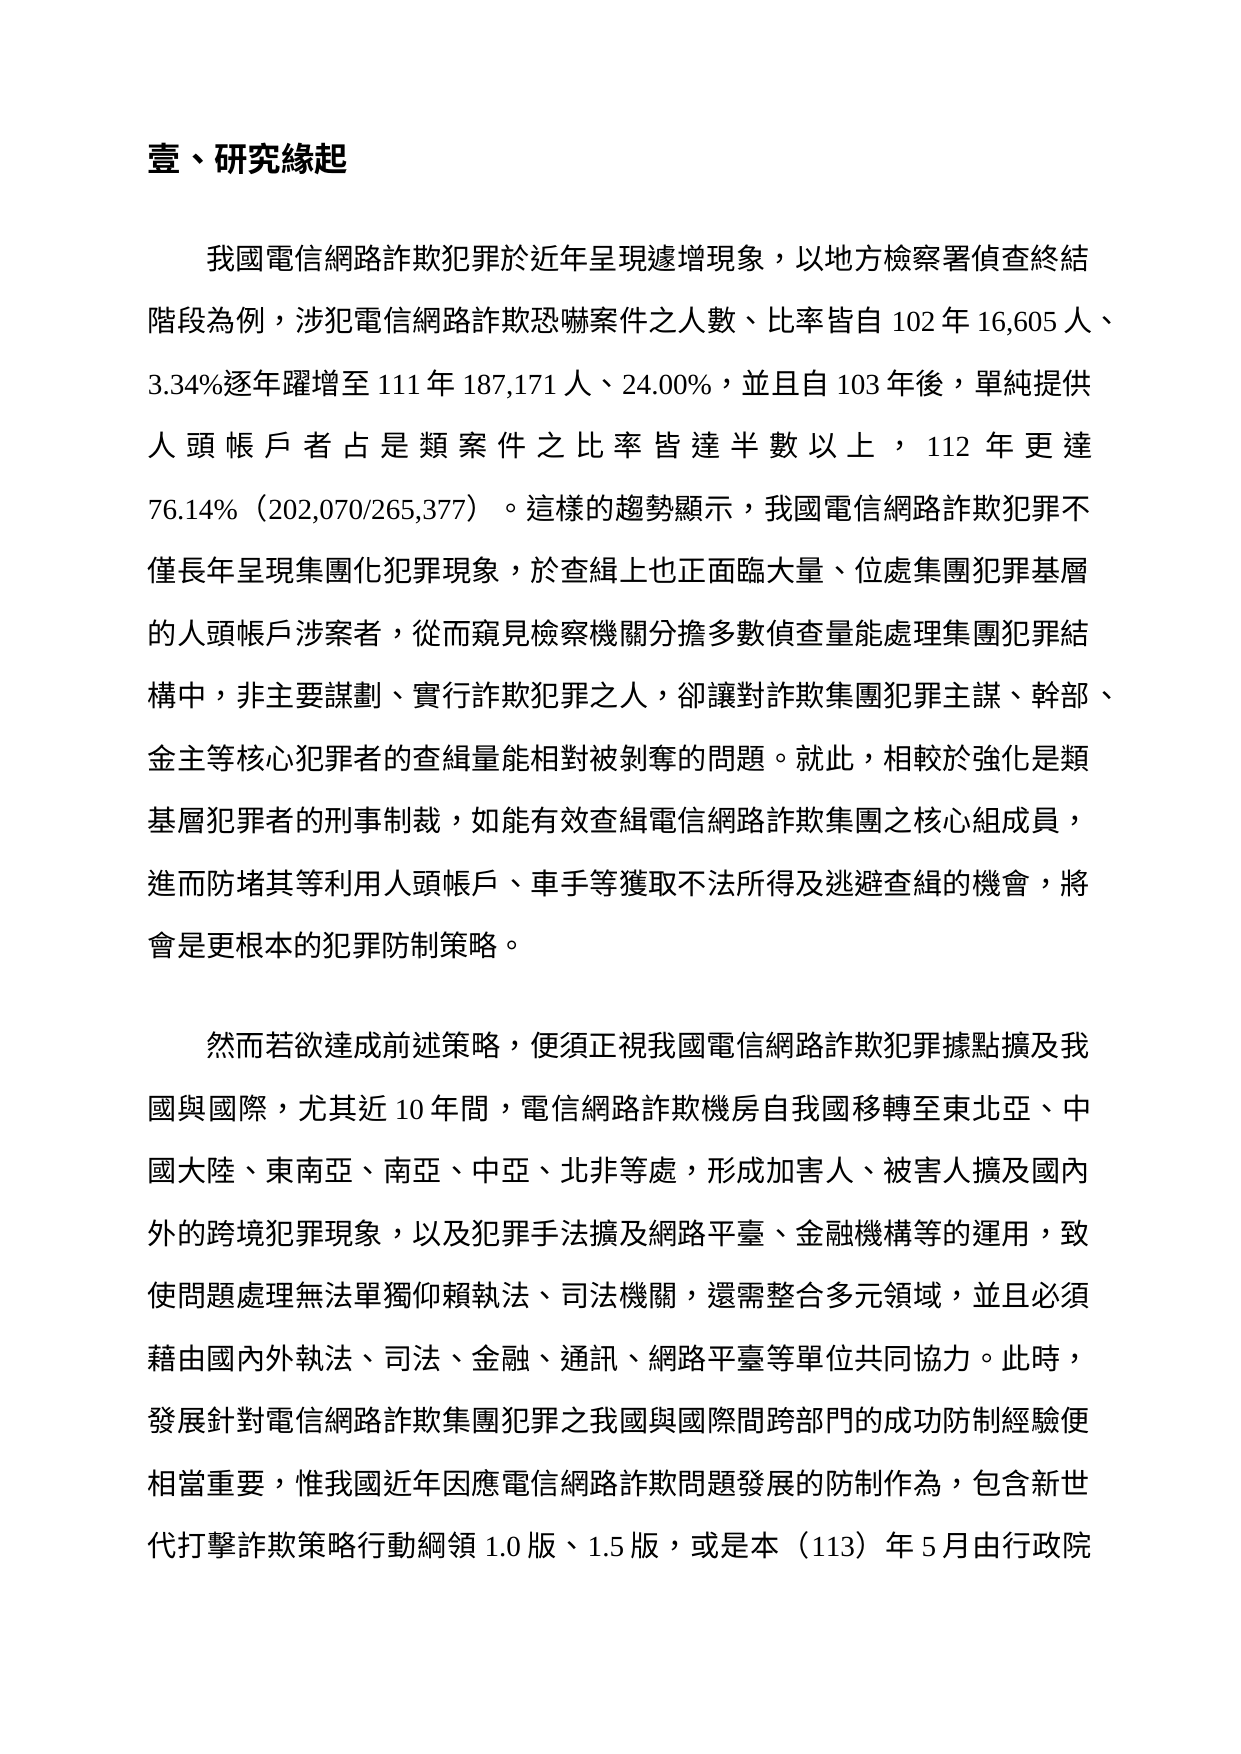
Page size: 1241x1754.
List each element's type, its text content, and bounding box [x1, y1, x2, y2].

subtitle 然而若欲達成前述策略，便須正視我國電信網路詐欺犯罪據點擴及我國與國際，尤其近10年間，電信網路詐欺機房自我國移轉至東北亞、中國大陸、東南亞、南亞、中亞、北非等處，形成加害人、被害人擴及國內外的跨境犯罪現象，以及犯罪手法擴及網路平臺、金融機構等的運用，致使問題處理無法單獨仰賴執法、司法機關，還需整合多元領域，並且必須藉由國內外執法、司法、金融、通訊、網路平臺等單位共同協力。此時，發展針對電信網路詐欺集團犯罪之我國與國際間跨部門的成功防制經驗便相當重要，惟我國近年因應電信網路詐欺問題發展的防制作為，包含新世代打擊詐欺策略行動綱領1.0版、1.5版，或是本（113）年5月由行政院 [148, 1002, 1092, 1565]
text 壹、研究緣起 [148, 115, 1092, 177]
subtitle 我國電信網路詐欺犯罪於近年呈現遽增現象，以地方檢察署偵查終結階段為例，涉犯電信網路詐欺恐嚇案件之人數、比率皆自102年16,605人、3.34%逐年躍增至111年187,171人、24.00%，並且自103年後，單純提供人頭帳戶者占是類案件之比率皆達半數以上，112年更達76.14%（202,070/265,377）。這樣的趨勢顯示，我國電信網路詐欺犯罪不僅長年呈現集團化犯罪現象，於查緝上也正面臨大量、位處集團犯罪基層的人頭帳戶涉案者，從而窺見檢察機關分擔多數偵查量能處理集團犯罪結構中，非主要謀劃、實行詐欺犯罪之人，卻讓對詐欺集團犯罪主謀、幹部、金主等核心犯罪者的查緝量能相對被剝奪的問題。就此，相較於強化是類基層犯罪者的刑事制裁，如能有效查緝電信網路詐欺集團之核心組成員，進而防堵其等利用人頭帳戶、車手等獲取不法所得及逃避查緝的機會，將會是更根本的犯罪防制策略。 [148, 215, 1092, 965]
